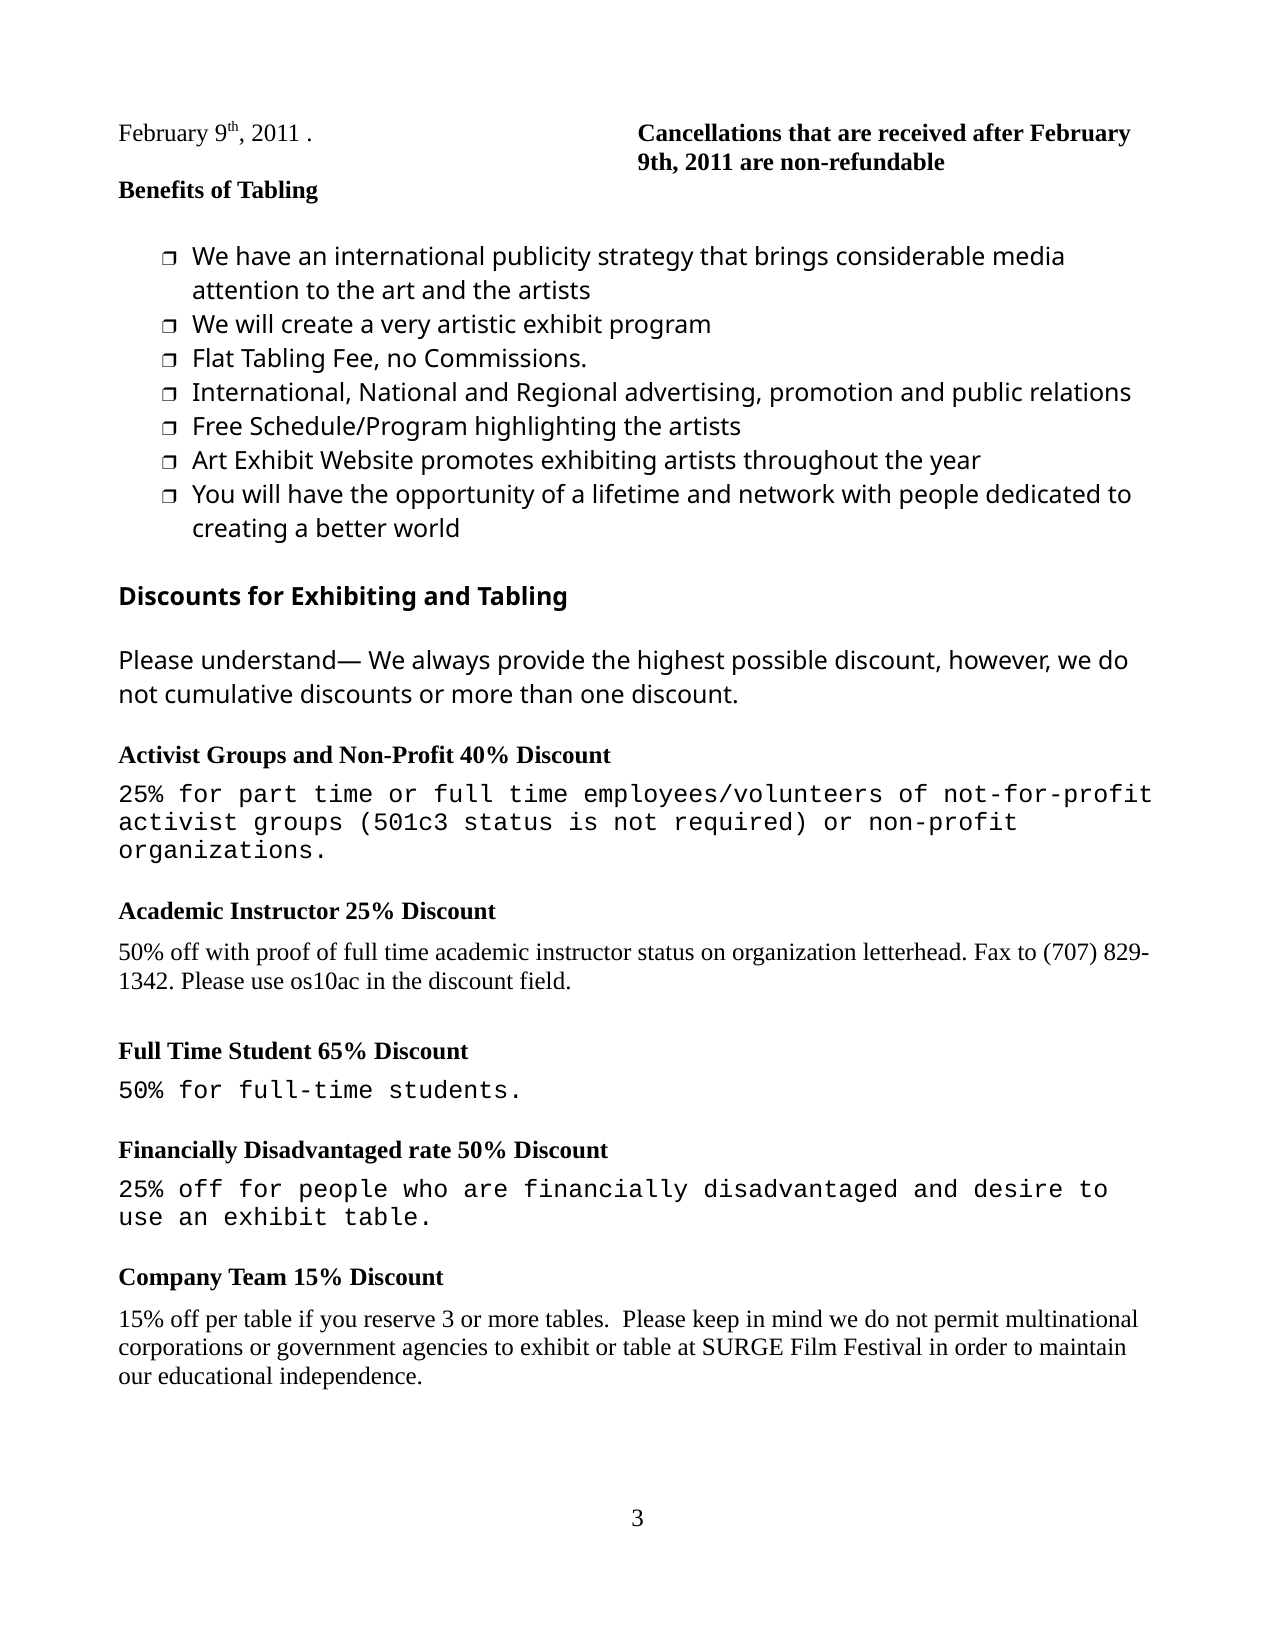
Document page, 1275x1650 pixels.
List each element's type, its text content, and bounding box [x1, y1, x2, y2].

text February 9th, 2011 . [118, 118, 637, 176]
text Full Time Student 65% Discount [118, 1036, 1157, 1065]
text Cancellations that are received after February 9th, 2011 are non-refundable [637, 118, 1157, 176]
text 50% off with proof of full time academic instructor status on organization letterhead. Fax to (707) 829-1342. Please use os10ac in the discount field. [118, 937, 1157, 1023]
text Activist Groups and Non-Profit 40% Discount [118, 740, 1157, 769]
text Discounts for Exhibiting and Tabling [118, 579, 1157, 613]
list Flat Tabling Fee, no Commissions. [162, 341, 1157, 375]
text Company Team 15% Discount [118, 1262, 1157, 1291]
list You will have the opportunity of a lifetime and network with people dedicated to creating a better world [162, 477, 1157, 545]
text 15% off per table if you reserve 3 or more tables. Please keep in mind we do not permit multinational corporations or government agencies to exhibit or table at SURGE Film Festival in order to maintain our educational independence. [118, 1304, 1157, 1390]
text Benefits of Tabling [118, 176, 1157, 204]
text Academic Instructor 25% Discount [118, 896, 1157, 925]
list We will create a very artistic exhibit program [162, 307, 1157, 341]
list We have an international publicity strategy that brings considerable media attention to the art and the artists [162, 238, 1157, 307]
text Financially Disadvantaged rate 50% Discount [118, 1135, 1157, 1164]
text Please understand— We always provide the highest possible discount, however, we do not cumulative discounts or more than one discount. [118, 643, 1157, 711]
text 25% for part time or full time employees/volunteers of not-for-profit activist groups (501c3 status is not required) or non-profit organizations. [118, 781, 1157, 866]
list International, National and Regional advertising, promotion and public relations [162, 375, 1157, 409]
text 50% for full-time students. [118, 1077, 1157, 1106]
list Free Schedule/Program highlighting the artists [162, 409, 1157, 443]
text 25% off for people who are financially disadvantaged and desire to use an exhibit table. [118, 1176, 1157, 1233]
list Art Exhibit Website promotes exhibiting artists throughout the year [162, 443, 1157, 477]
